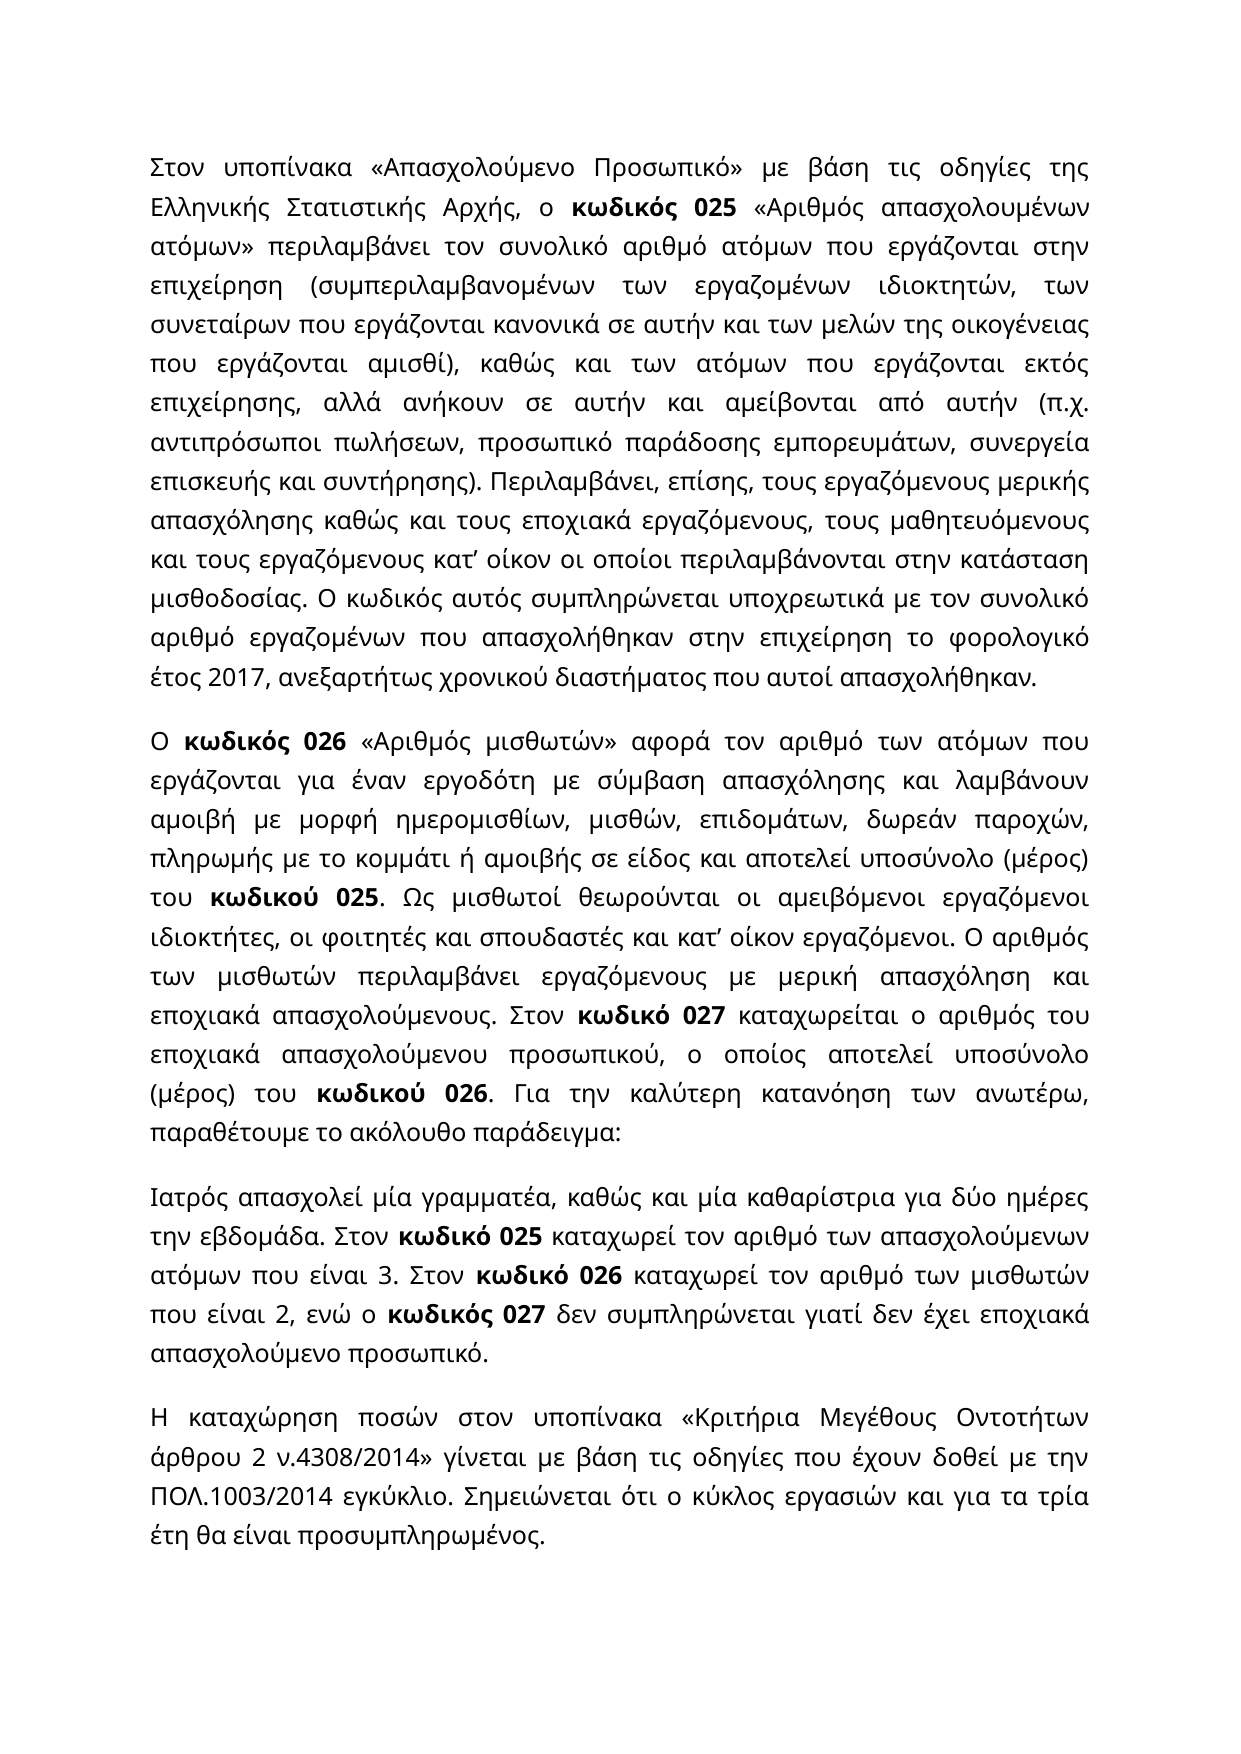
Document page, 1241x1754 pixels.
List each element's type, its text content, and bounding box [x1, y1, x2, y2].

text Ιατρός απασχολεί μία γραμματέα, καθώς και μία καθαρίστρια για δύο ημέρες την εβδομάδα. Στον κωδικό 025 καταχωρεί τον αριθμό των απασχολούμενων ατόμων που είναι 3. Στον κωδικό 026 καταχωρεί τον αριθμό των μισθωτών που είναι 2, ενώ ο κωδικός 027 δεν συμπληρώνεται γιατί δεν έχει εποχιακά απασχολούμενο προσωπικό. [150, 1179, 1090, 1370]
text Στον υποπίνακα «Απασχολούμενο Προσωπικό» με βάση τις οδηγίες της Ελληνικής Στατιστικής Αρχής, ο κωδικός 025 «Αριθμός απασχολουμένων ατόμων» περιλαμβάνει τον συνολικό αριθμό ατόμων που εργάζονται στην επιχείρηση (συμπεριλαμβανομένων των εργαζομένων ιδιοκτητών, των συνεταίρων που εργάζονται κανονικά σε αυτήν και των μελών της οικογένειας που εργάζονται αμισθί), καθώς και των ατόμων που εργάζονται εκτός επιχείρησης, αλλά ανήκουν σε αυτήν και αμείβονται από αυτήν (π.χ. αντιπρόσωποι πωλήσεων, προσωπικό παράδοσης εμπορευμάτων, συνεργεία επισκευής και συντήρησης). Περιλαμβάνει, επίσης, τους εργαζόμενους μερικής απασχόλησης καθώς και τους εποχιακά εργαζόμενους, τους μαθητευόμενους και τους εργαζόμενους κατ’ οίκον οι οποίοι περιλαμβάνονται στην κατάσταση μισθοδοσίας. Ο κωδικός αυτός συμπληρώνεται υποχρεωτικά με τον συνολικό αριθμό εργαζομένων που απασχολήθηκαν στην επιχείρηση το φορολογικό έτος 2017, ανεξαρτήτως χρονικού διαστήματος που αυτοί απασχολήθηκαν. [150, 150, 1090, 693]
text Ο κωδικός 026 «Αριθμός μισθωτών» αφορά τον αριθμό των ατόμων που εργάζονται για έναν εργοδότη με σύμβαση απασχόλησης και λαμβάνουν αμοιβή με μορφή ημερομισθίων, μισθών, επιδομάτων, δωρεάν παροχών, πληρωμής με το κομμάτι ή αμοιβής σε είδος και αποτελεί υποσύνολο (μέρος) του κωδικού 025. Ως μισθωτοί θεωρούνται οι αμειβόμενοι εργαζόμενοι ιδιοκτήτες, οι φοιτητές και σπουδαστές και κατ’ οίκον εργαζόμενοι. Ο αριθμός των μισθωτών περιλαμβάνει εργαζόμενους με μερική απασχόληση και εποχιακά απασχολούμενους. Στον κωδικό 027 καταχωρείται ο αριθμός του εποχιακά απασχολούμενου προσωπικού, ο οποίος αποτελεί υποσύνολο (μέρος) του κωδικού 026. Για την καλύτερη κατανόηση των ανωτέρω, παραθέτουμε το ακόλουθο παράδειγμα: [150, 723, 1090, 1149]
text Η καταχώρηση ποσών στον υποπίνακα «Κριτήρια Μεγέθους Οντοτήτων άρθρου 2 ν.4308/2014» γίνεται με βάση τις οδηγίες που έχουν δοθεί με την ΠΟΛ.1003/2014 εγκύκλιο. Σημειώνεται ότι ο κύκλος εργασιών και για τα τρία έτη θα είναι προσυμπληρωμένος. [150, 1400, 1090, 1552]
